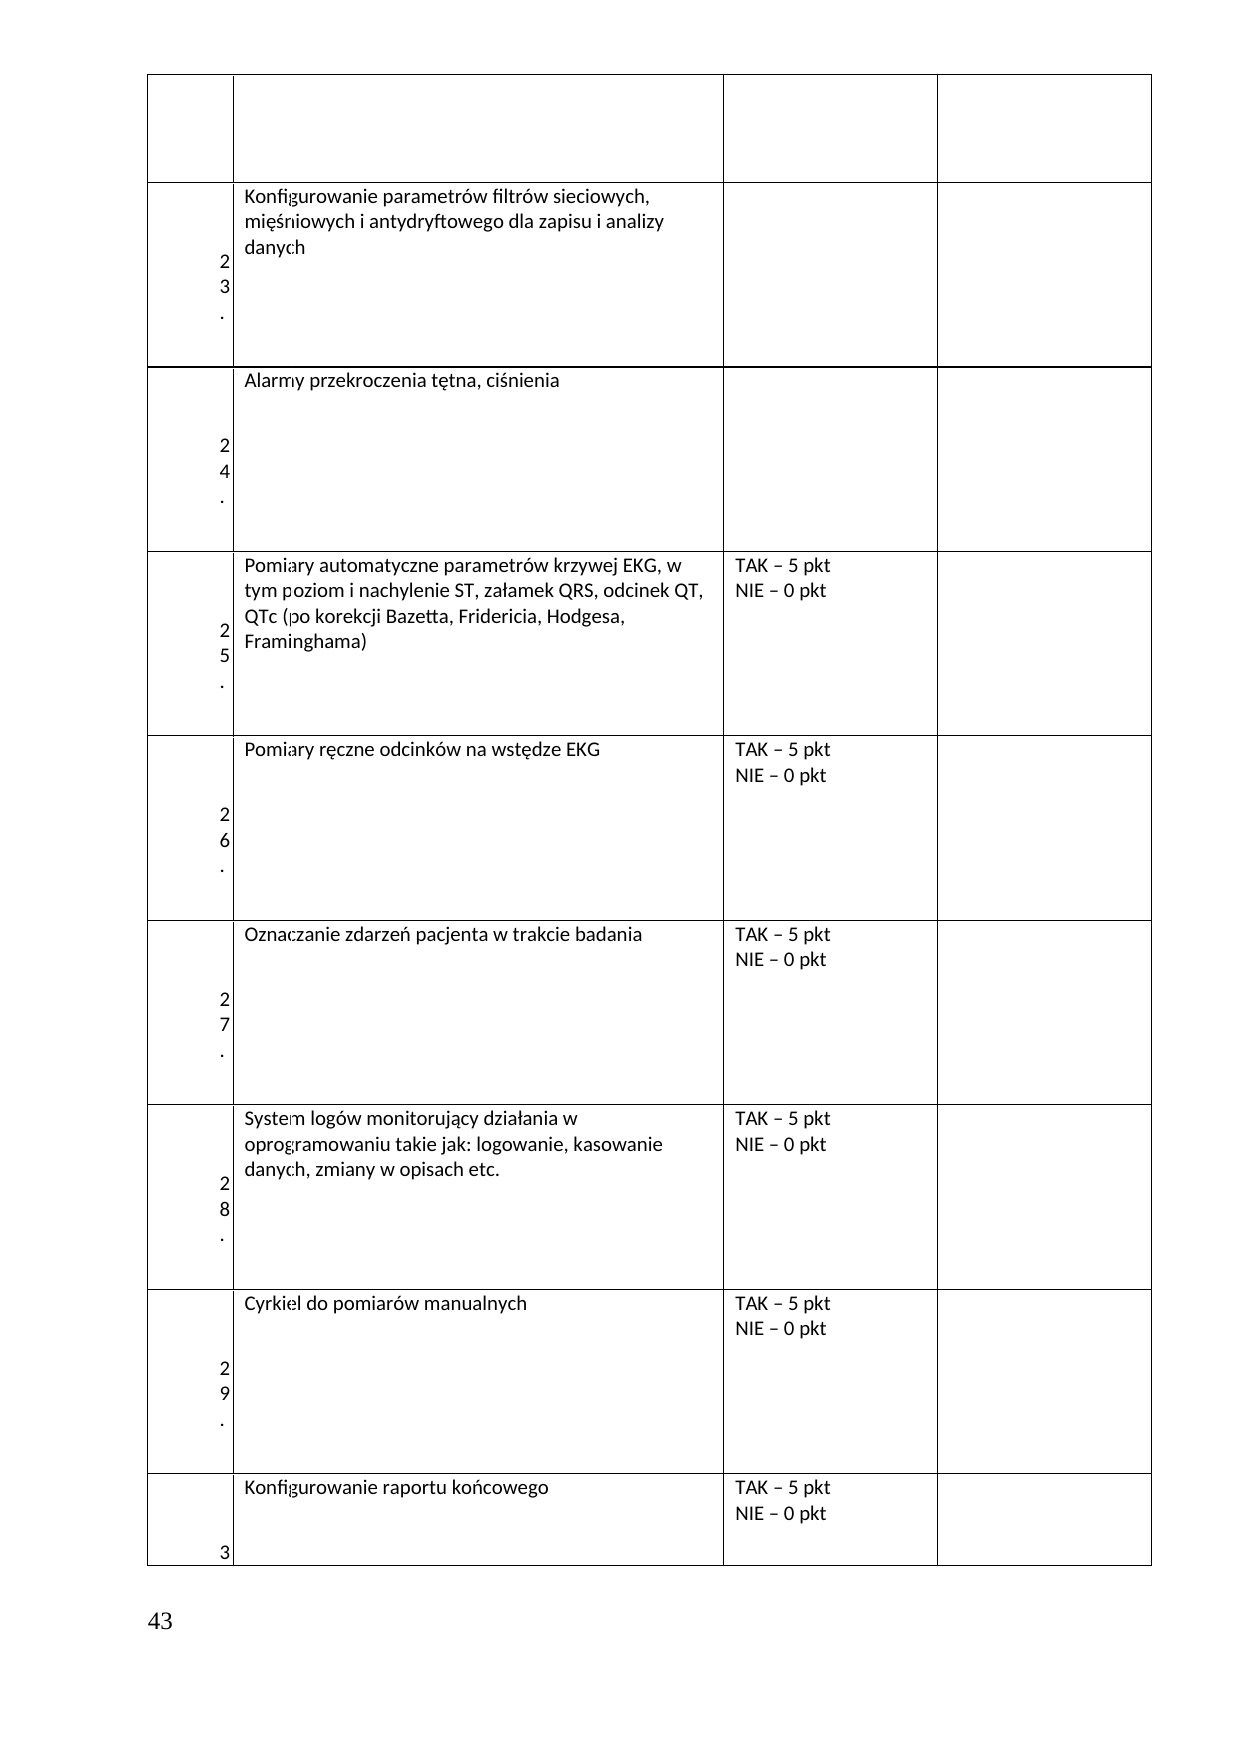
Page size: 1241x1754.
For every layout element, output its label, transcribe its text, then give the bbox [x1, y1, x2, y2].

table_cell TAK – 5 pkt NIE – 0 pkt [724, 921, 937, 1104]
table_cell [938, 1105, 1151, 1289]
table_cell [148, 183, 233, 366]
table_cell [724, 75, 937, 182]
table_cell [148, 368, 233, 551]
table_cell [148, 1105, 233, 1289]
table_cell System logów monitorujący działania w oprogramowaniu takie jak: logowanie, kasowanie danych, zmiany w opisach etc. [234, 1105, 723, 1289]
table_cell Konfigurowanie raportu końcowego [234, 1475, 291, 1565]
table_cell [148, 921, 233, 1104]
table_cell [155, 1475, 233, 1565]
table_cell [938, 736, 1151, 920]
table_cell [148, 736, 233, 920]
table_cell TAK – 5 pkt NIE – 0 pkt [724, 1474, 937, 1565]
table_cell TAK – 5 pkt NIE – 0 pkt [724, 552, 937, 735]
table_cell [938, 552, 1151, 735]
table_cell Konfigurowanie parametrów filtrów sieciowych, mięśniowych i antydryftowego dla zapisu i analizy danych [234, 183, 723, 366]
table_cell Oznaczanie zdarzeń pacjenta w trakcie badania [234, 921, 723, 1104]
table_cell [724, 183, 937, 366]
table_cell [148, 552, 233, 735]
table_cell Cyrkiel do pomiarów manualnych [234, 1290, 723, 1473]
table_cell Konfigurowanie raportu końcowego [292, 1474, 723, 1565]
table_cell [724, 368, 937, 551]
table_cell [938, 921, 1151, 1104]
table_cell TAK – 5 pkt NIE – 0 pkt [724, 1290, 937, 1473]
table_cell Możliwość automatycznego wydruku po zapisie, analizie i na końcu każdej fazy badania [234, 75, 723, 182]
table_cell Alarmy przekroczenia tętna, ciśnienia [234, 368, 723, 551]
table_cell Pomiary automatyczne parametrów krzywej EKG, w tym poziom i nachylenie ST, załamek QRS, odcinek QT, QTc (po korekcji Bazetta, Fridericia, Hodgesa, Framinghama) [234, 552, 723, 735]
table_cell [938, 1474, 1151, 1565]
table_cell [148, 75, 233, 182]
table_cell [938, 368, 1151, 551]
table_cell [148, 1474, 154, 1565]
table_cell [938, 1290, 1151, 1473]
table_cell Pomiary ręczne odcinków na wstędze EKG [234, 736, 723, 920]
table_cell [938, 183, 1151, 366]
table_cell TAK – 5 pkt NIE – 0 pkt [724, 736, 937, 920]
table_cell [938, 75, 1151, 182]
table_cell TAK – 5 pkt NIE – 0 pkt [724, 1105, 937, 1289]
table_cell [148, 1290, 233, 1473]
